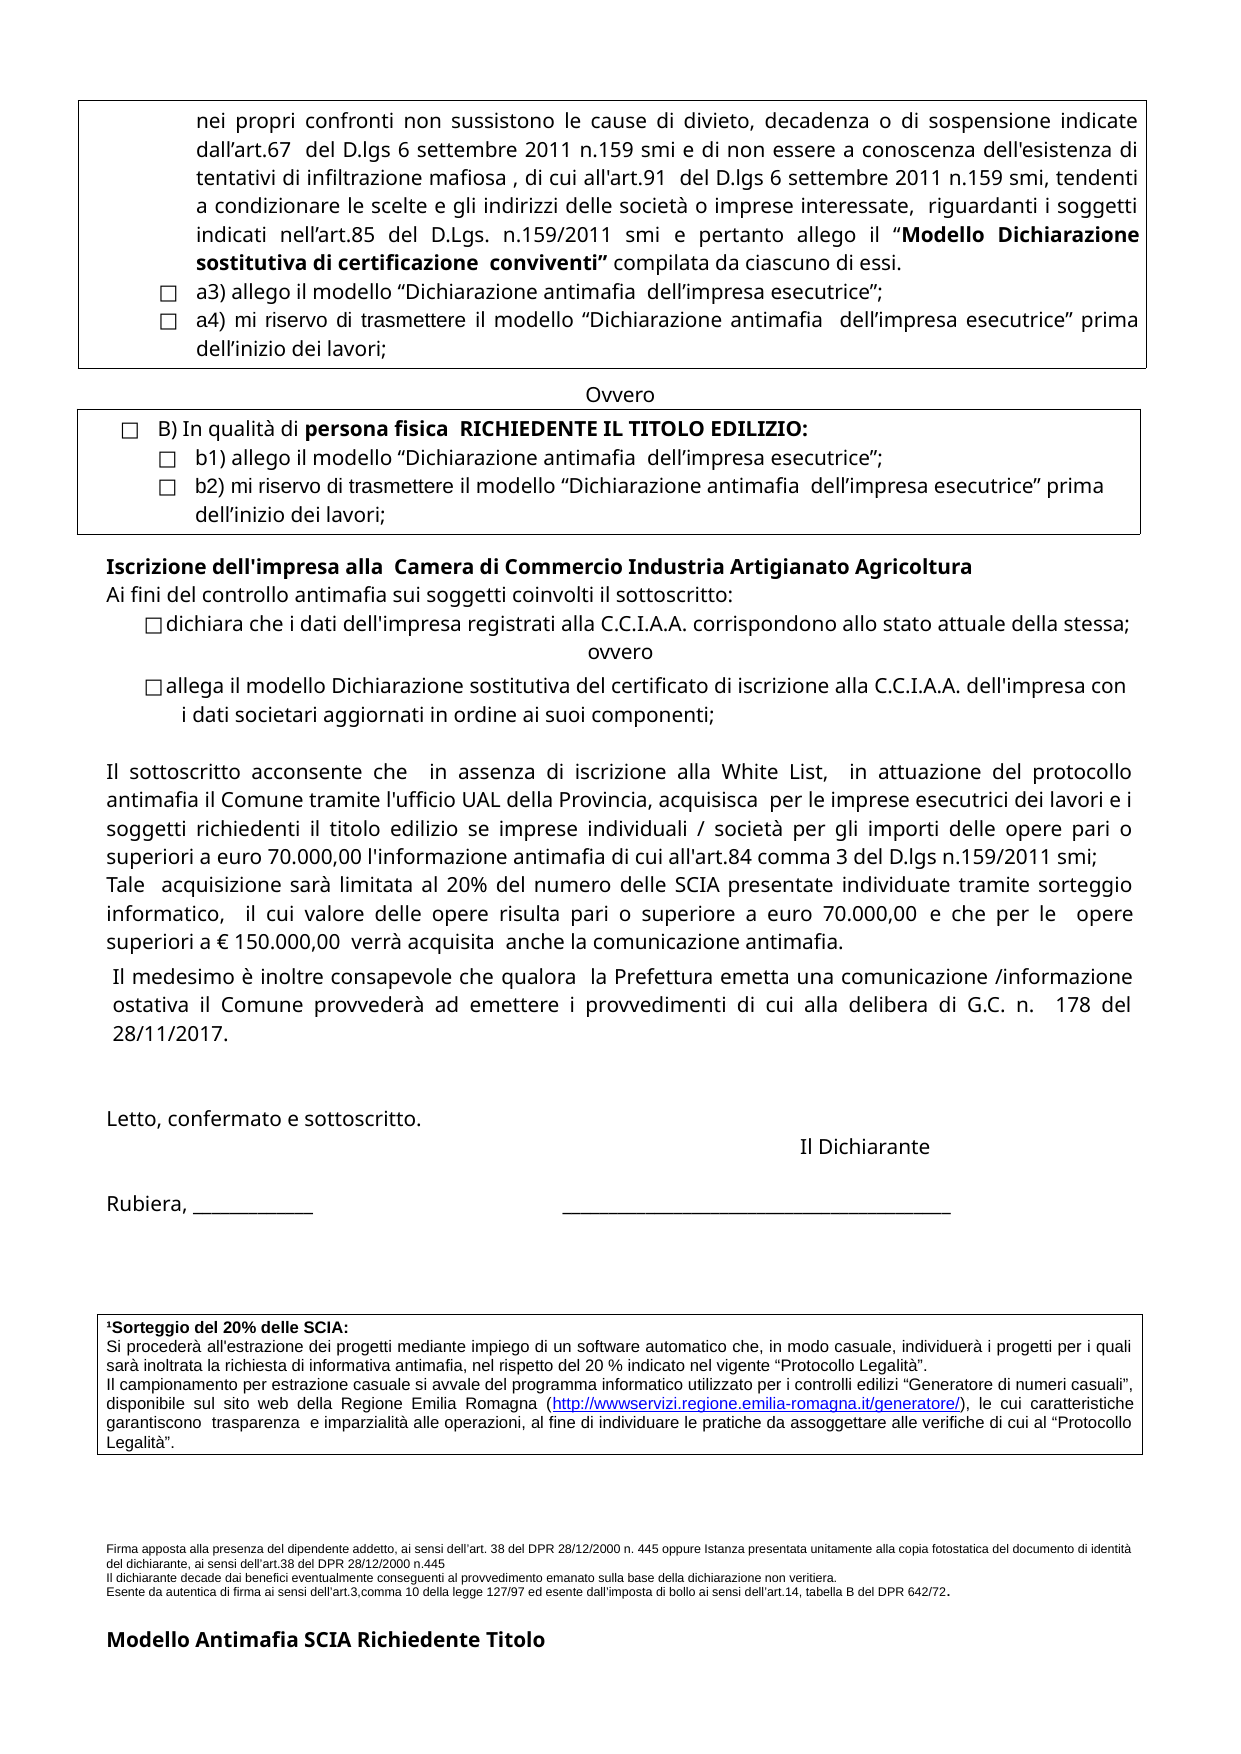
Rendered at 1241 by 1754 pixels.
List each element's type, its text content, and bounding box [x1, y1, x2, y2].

text Esente da autentica di firma ai sensi dell’art.3,comma 10 della legge 127/97 ed esente dall’imposta di bollo ai sensi dell’art.14, tabella B del DPR 642/72. [106, 1585, 1134, 1599]
text Il campionamento per estrazione casuale si avvale del programma informatico utilizzato per i controlli edilizi “Generatore di numeri casuali”, disponibile sul sito web della Regione Emilia Romagna (http://wwwservizi.regione.emilia-romagna.it/generatore/), le cui caratteristiche garantiscono trasparenza e imparzialità alle operazioni, al fine di individuare le pratiche da assoggettare alle verifiche di cui al “Protocollo Legalità”. [98, 1372, 1142, 1454]
text Ovvero [106, 380, 1134, 408]
text Letto, confermato e sottoscritto. [106, 1104, 1134, 1132]
table_header B) In qualità di persona fisica RICHIEDENTE IL TITOLO EDILIZIO: b1) allego il modello “Dichiarazione antimafia dell’impresa esecutrice”; b2) mi riservo di trasmettere il modello “Dichiarazione antimafia dell’impresa esecutrice” prima dell’inizio dei lavori; [78, 410, 1140, 534]
text Il Dichiarante [596, 1132, 1134, 1161]
text Il sottoscritto acconsente che in assenza di iscrizione alla White List, in attuazione del protocollo antimafia il Comune tramite l'ufficio UAL della Provincia, acquisisca per le imprese esecutrici dei lavori e i soggetti richiedenti il titolo edilizio se imprese individuali / società per gli importi delle opere pari o superiori a euro 70.000,00 l'informazione antimafia di cui all'art.84 comma 3 del D.lgs n.159/2011 smi; [106, 757, 1134, 871]
table_header nei propri confronti non sussistono le cause di divieto, decadenza o di sospensione indicate dall’art.67 del D.lgs 6 settembre 2011 n.159 smi e di non essere a conoscenza dell'esistenza di tentativi di infiltrazione mafiosa , di cui all'art.91 del D.lgs 6 settembre 2011 n.159 smi, tendenti a condizionare le scelte e gli indirizzi delle società o imprese interessate, riguardanti i soggetti indicati nell’art.85 del D.Lgs. n.159/2011 smi e pertanto allego il “Modello Dichiarazione sostitutiva di certificazione conviventi” compilata da ciascuno di essi. a3) allego il modello “Dichiarazione antimafia dell’impresa esecutrice”; a4) mi riservo di trasmettere il modello “Dichiarazione antimafia dell’impresa esecutrice” prima dell’inizio dei lavori; [79, 101, 1146, 368]
text ¹Sorteggio del 20% delle SCIA: [98, 1315, 1142, 1337]
text Si procederà all'estrazione dei progetti mediante impiego di un software automatico che, in modo casuale, individuerà i progetti per i quali sarà inoltrata la richiesta di informativa antimafia, nel rispetto del 20 % indicato nel vigente “Protocollo Legalità”. [106, 1337, 1134, 1372]
text Il medesimo è inoltre consapevole che qualora la Prefettura emetta una comunicazione /informazione ostativa il Comune provvederà ad emettere i provvedimenti di cui alla delibera di G.C. n. 178 del 28/11/2017. [112, 962, 1134, 1047]
text Il dichiarante decade dai benefici eventualmente conseguenti al provvedimento emanato sulla base della dichiarazione non veritiera. [106, 1571, 1134, 1585]
text Rubiera, _____________ __________________________________________ [106, 1189, 1134, 1218]
list dichiara che i dati dell'impresa registrati alla C.C.I.A.A. corrispondono allo stato attuale della stessa; [144, 609, 1134, 637]
text Firma apposta alla presenza del dipendente addetto, ai sensi dell’art. 38 del DPR 28/12/2000 n. 445 oppure Istanza presentata unitamente alla copia fotostatica del documento di identità del dichiarante, ai sensi dell’art.38 del DPR 28/12/2000 n.445 [106, 1542, 1134, 1571]
text ovvero [106, 637, 1134, 666]
list allega il modello Dichiarazione sostitutiva del certificato di iscrizione alla C.C.I.A.A. dell'impresa con i dati societari aggiornati in ordine ai suoi componenti; [144, 671, 1134, 728]
text Tale acquisizione sarà limitata al 20% del numero delle SCIA presentate individuate tramite sorteggio informatico, il cui valore delle opere risulta pari o superiore a euro 70.000,00 e che per le opere superiori a € 150.000,00 verrà acquisita anche la comunicazione antimafia. [106, 871, 1134, 956]
text Ai fini del controllo antimafia sui soggetti coinvolti il sottoscritto: [106, 580, 1134, 609]
text Iscrizione dell'impresa alla Camera di Commercio Industria Artigianato Agricoltura [106, 552, 1134, 580]
